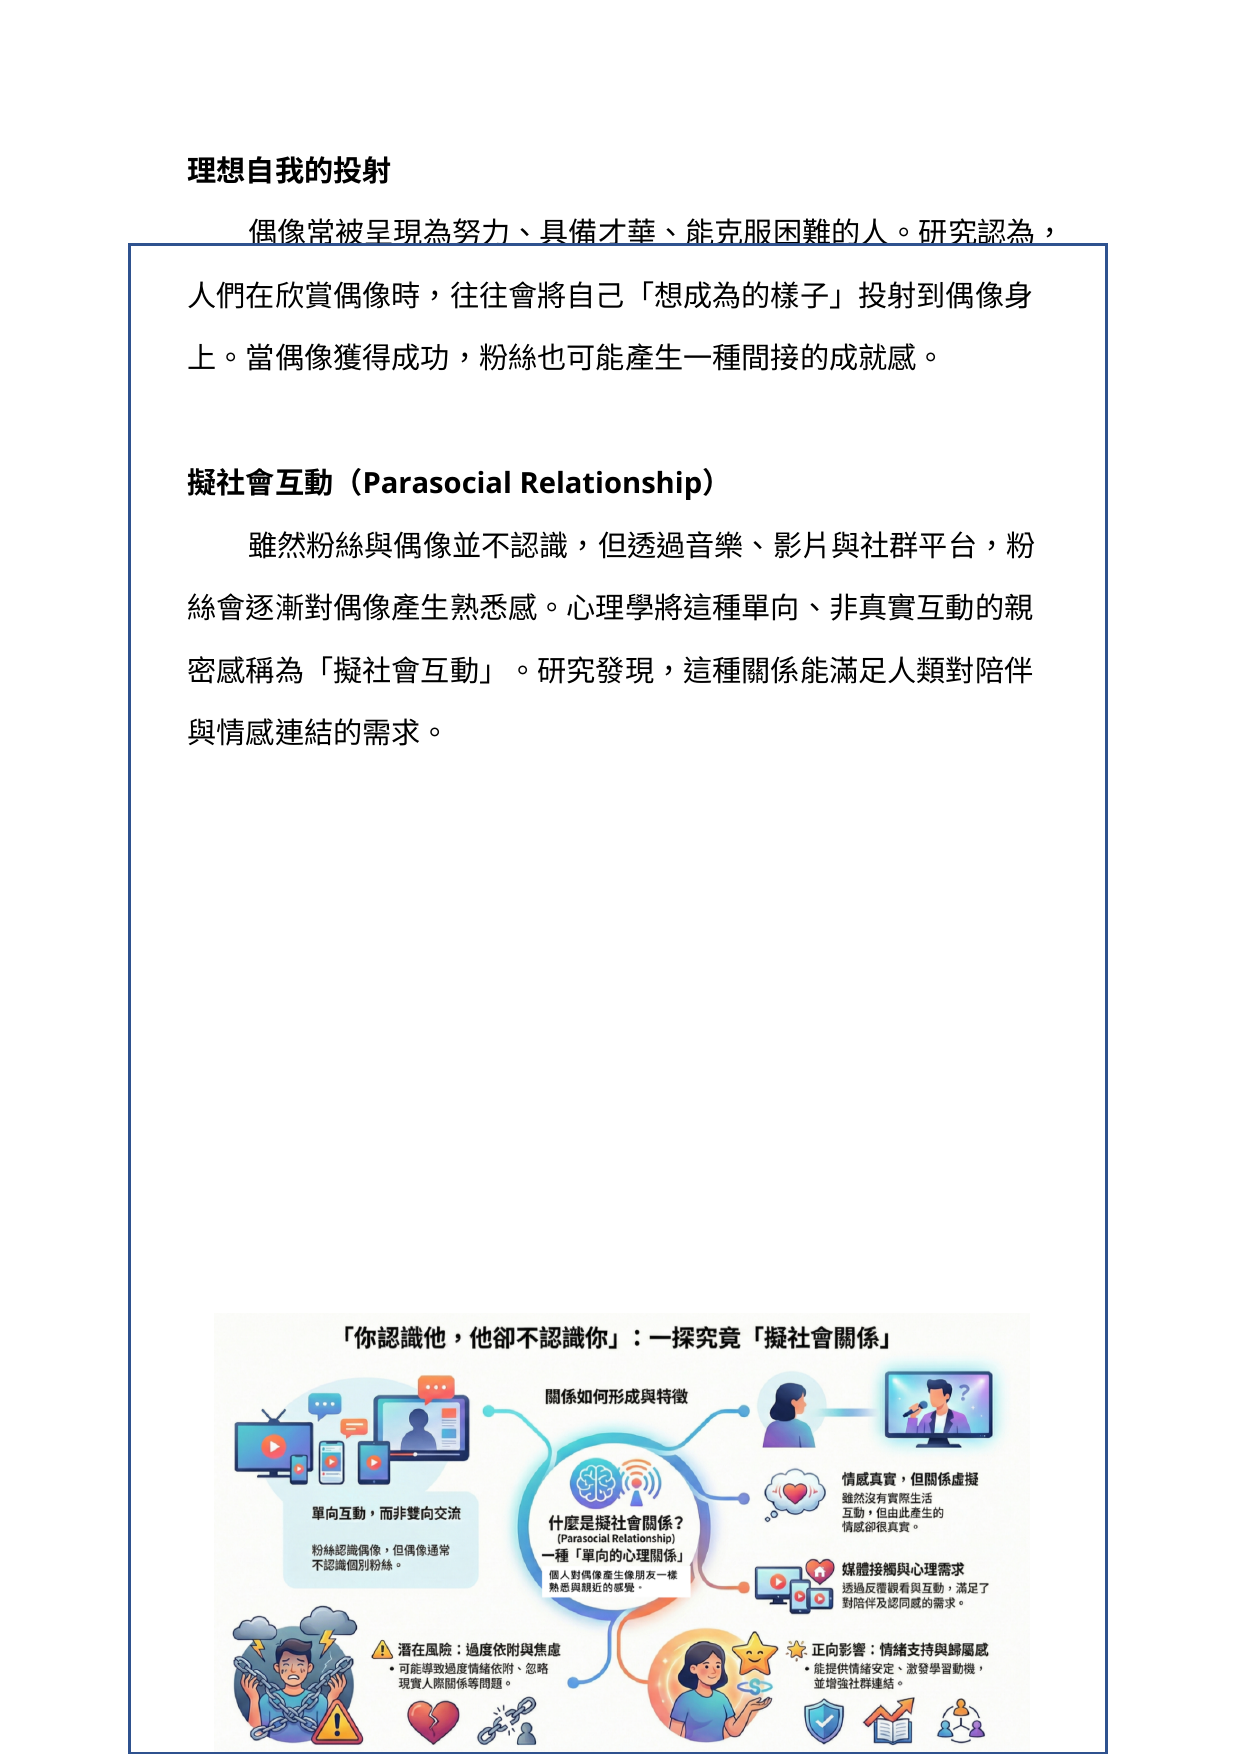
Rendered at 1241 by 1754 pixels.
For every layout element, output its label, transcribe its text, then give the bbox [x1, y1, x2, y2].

text 理想自我的投射 偶像常被呈現為努力、具備才華、能克服困難的人。研究認為，人們在欣賞偶像時，往往會將自己「想成為的樣子」投射到偶像身上。當偶像獲得成功，粉絲也可能產生一種間接的成就感。 [187, 127, 1053, 243]
text 理想自我的投射 偶像常被呈現為努力、具備才華、能克服困難的人。研究認為，人們在欣賞偶像時，往往會將自己「想成為的樣子」投射到偶像身上。當偶像獲得成功，粉絲也可能產生一種間接的成就感。 [187, 246, 1053, 377]
text 擬社會互動（Parasocial Relationship） 雖然粉絲與偶像並不認識，但透過音樂、影片與社群平台，粉絲會逐漸對偶像產生熟悉感。心理學將這種單向、非真實互動的親密感稱為「擬社會互動」。研究發現，這種關係能滿足人類對陪伴與情感連結的需求。 [187, 439, 1053, 752]
